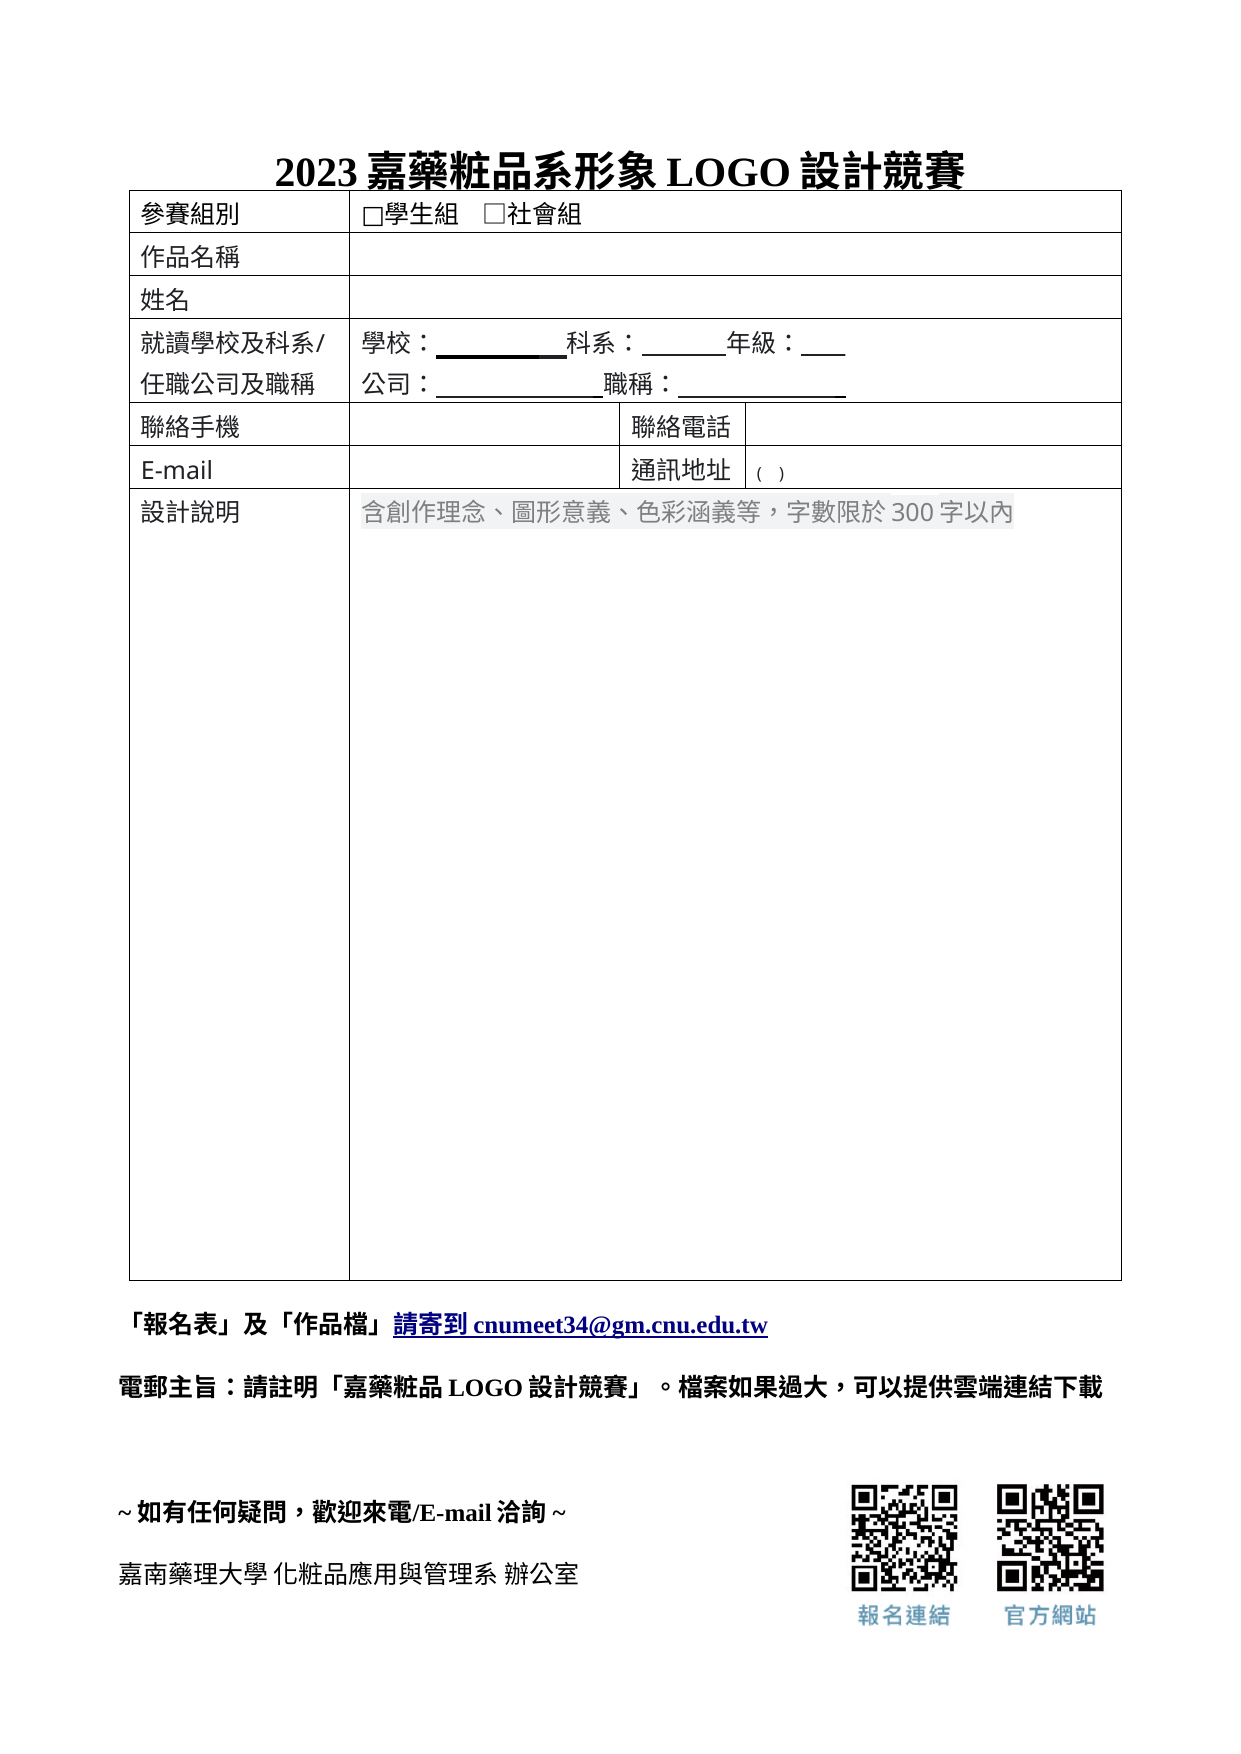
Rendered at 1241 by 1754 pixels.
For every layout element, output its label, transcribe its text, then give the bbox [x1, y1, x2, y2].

table_header □學生組 □社會組 [350, 191, 1121, 232]
text 嘉南藥理大學 化粧品應用與管理系 辦公室 [118, 1531, 839, 1594]
table_cell 聯絡電話 [620, 403, 745, 445]
table_cell E-mail [130, 446, 349, 487]
table_cell 含創作理念、圖形意義、色彩涵義等，字數限於300字以內 [350, 489, 1121, 1280]
text 「報名表」及「作品檔」請寄到cnumeet34@gm.cnu.edu.tw [118, 1281, 1122, 1344]
table_cell [350, 446, 619, 487]
table_cell [350, 233, 1121, 275]
table_cell 通訊地址 [620, 446, 745, 487]
table_cell ( ) [746, 446, 1121, 487]
table_cell [350, 403, 619, 445]
table_cell 姓名 [130, 276, 349, 318]
text 電郵主旨：請註明「嘉藥粧品LOGO設計競賽」。檔案如果過大，可以提供雲端連結下載 [118, 1344, 1122, 1406]
table_cell 設計說明 [130, 489, 349, 1280]
table_cell 聯絡手機 [130, 403, 349, 445]
table_cell [350, 276, 1121, 318]
table_cell 作品名稱 [130, 233, 349, 275]
table_cell 學校： 科系： 年級：____ 公司： 職稱： [350, 319, 1121, 402]
table_cell 就讀學校及科系/ 任職公司及職稱 [130, 319, 349, 402]
text 2023嘉藥粧品系形象LOGO設計競賽 [118, 127, 1122, 189]
table_cell [746, 403, 1121, 445]
table_header 參賽組別 [130, 191, 349, 232]
text ~ 如有任何疑問，歡迎來電/E-mail洽詢 ~ [118, 1469, 1122, 1531]
